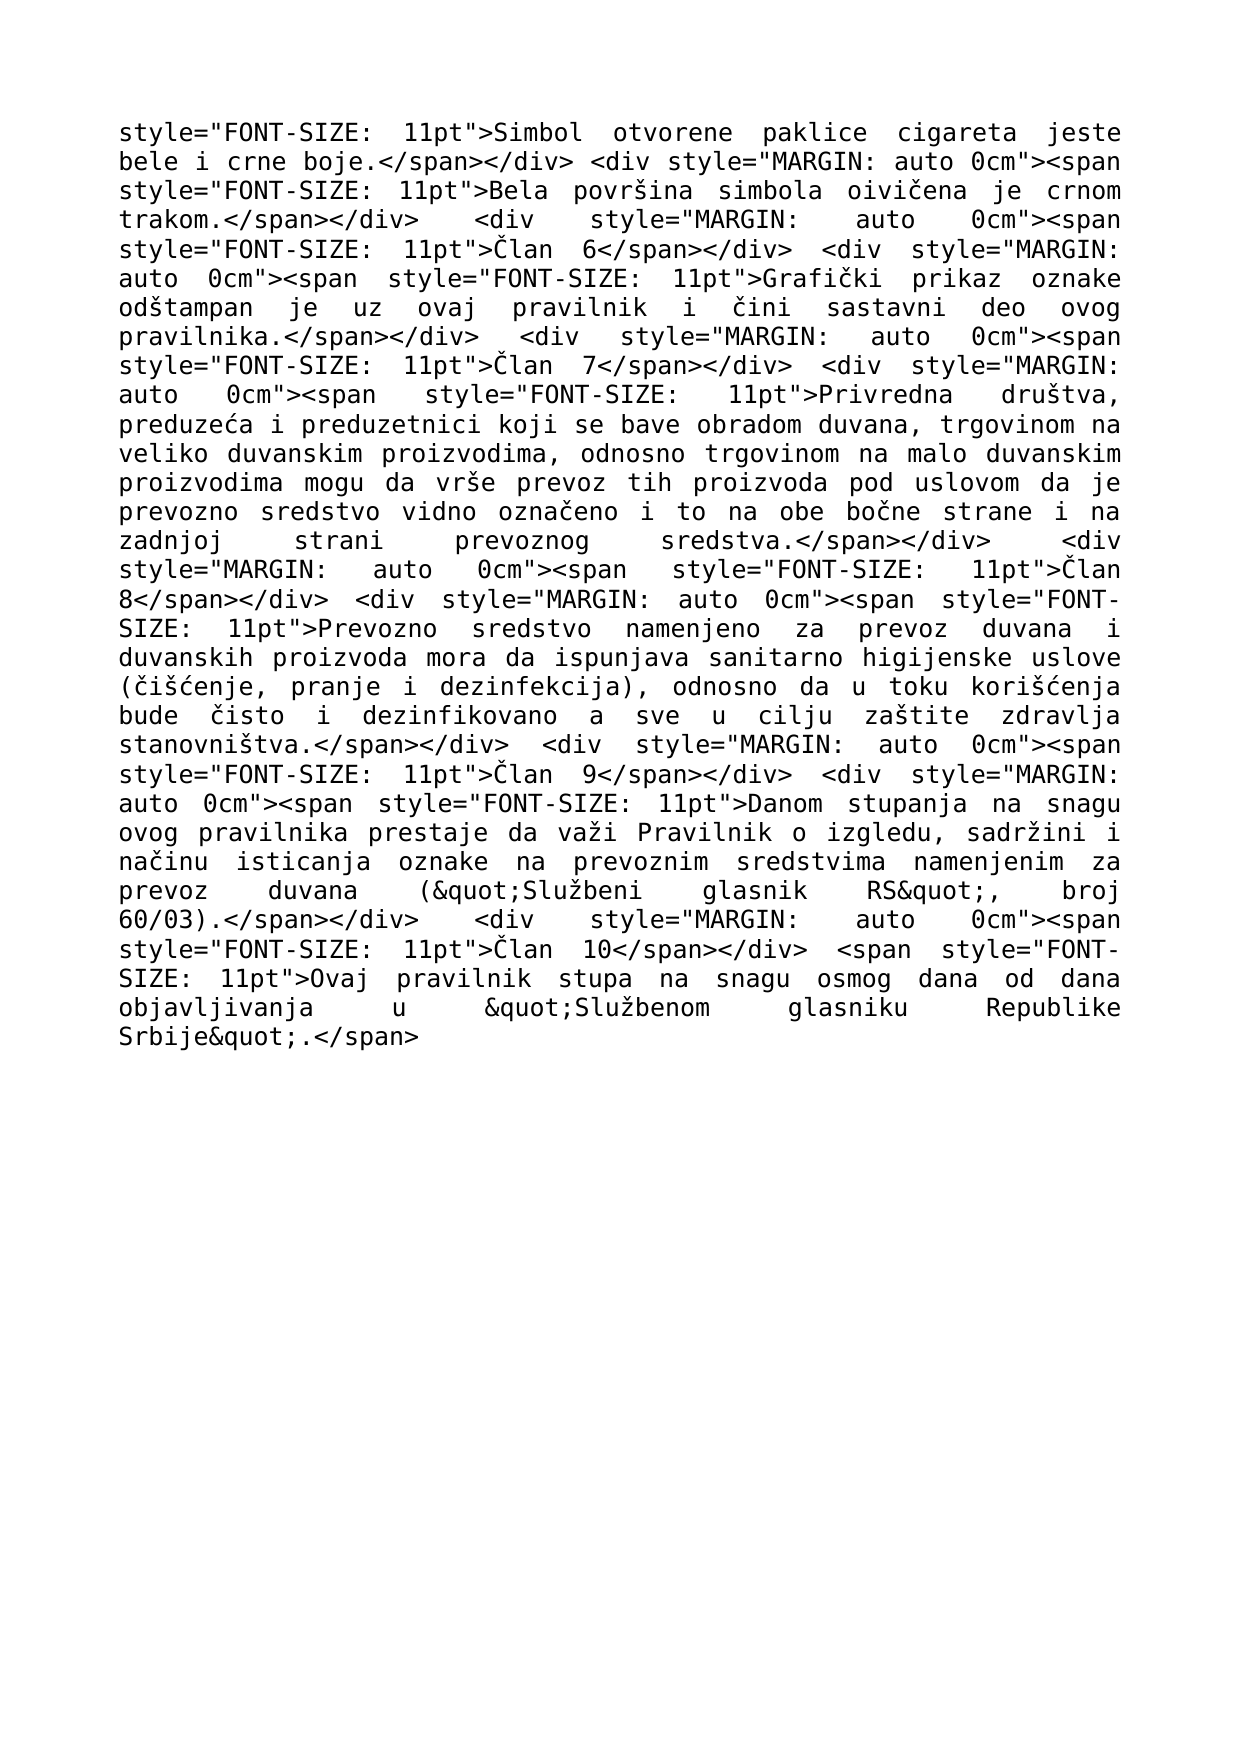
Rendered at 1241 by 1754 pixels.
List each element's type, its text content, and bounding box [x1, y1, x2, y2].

text style="FONT-SIZE: 11pt">Simbol otvorene paklice cigareta jeste bele i crne boje.</span></div> <div style="MARGIN: auto 0cm"><span style="FONT-SIZE: 11pt">Bela površina simbola oivičena je crnom trakom.</span></div> <div style="MARGIN: auto 0cm"><span style="FONT-SIZE: 11pt">Član 6</span></div> <div style="MARGIN: auto 0cm"><span style="FONT-SIZE: 11pt">Grafički prikaz oznake odštampan je uz ovaj pravilnik i čini sastavni deo ovog pravilnika.</span></div> <div style="MARGIN: auto 0cm"><span style="FONT-SIZE: 11pt">Član 7</span></div> <div style="MARGIN: auto 0cm"><span style="FONT-SIZE: 11pt">Privredna društva, preduzeća i preduzetnici koji se bave obradom duvana, trgovinom na veliko duvanskim proizvodima, odnosno trgovinom na malo duvanskim proizvodima mogu da vrše prevoz tih proizvoda pod uslovom da je prevozno sredstvo vidno označeno i to na obe bočne strane i na zadnjoj strani prevoznog sredstva.</span></div> <div style="MARGIN: auto 0cm"><span style="FONT-SIZE: 11pt">Član 8</span></div> <div style="MARGIN: auto 0cm"><span style="FONT-SIZE: 11pt">Prevozno sredstvo namenjeno za prevoz duvana i duvanskih proizvoda mora da ispunjava sanitarno higijenske uslove (čišćenje, pranje i dezinfekcija), odnosno da u toku korišćenja bude čisto i dezinfikovano a sve u cilju zaštite zdravlja stanovništva.</span></div> <div style="MARGIN: auto 0cm"><span style="FONT-SIZE: 11pt">Član 9</span></div> <div style="MARGIN: auto 0cm"><span style="FONT-SIZE: 11pt">Danom stupanja na snagu ovog pravilnika prestaje da važi Pravilnik o izgledu, sadržini i načinu isticanja oznake na prevoznim sredstvima namenjenim za prevoz duvana (&quot;Službeni glasnik RS&quot;, broj 60/03).</span></div> <div style="MARGIN: auto 0cm"><span style="FONT-SIZE: 11pt">Član 10</span></div> <span style="FONT-SIZE: 11pt">Ovaj pravilnik stupa na snagu osmog dana od dana objavljivanja u &quot;Službenom glasniku Republike Srbije&quot;.</span> [118, 118, 1122, 1051]
